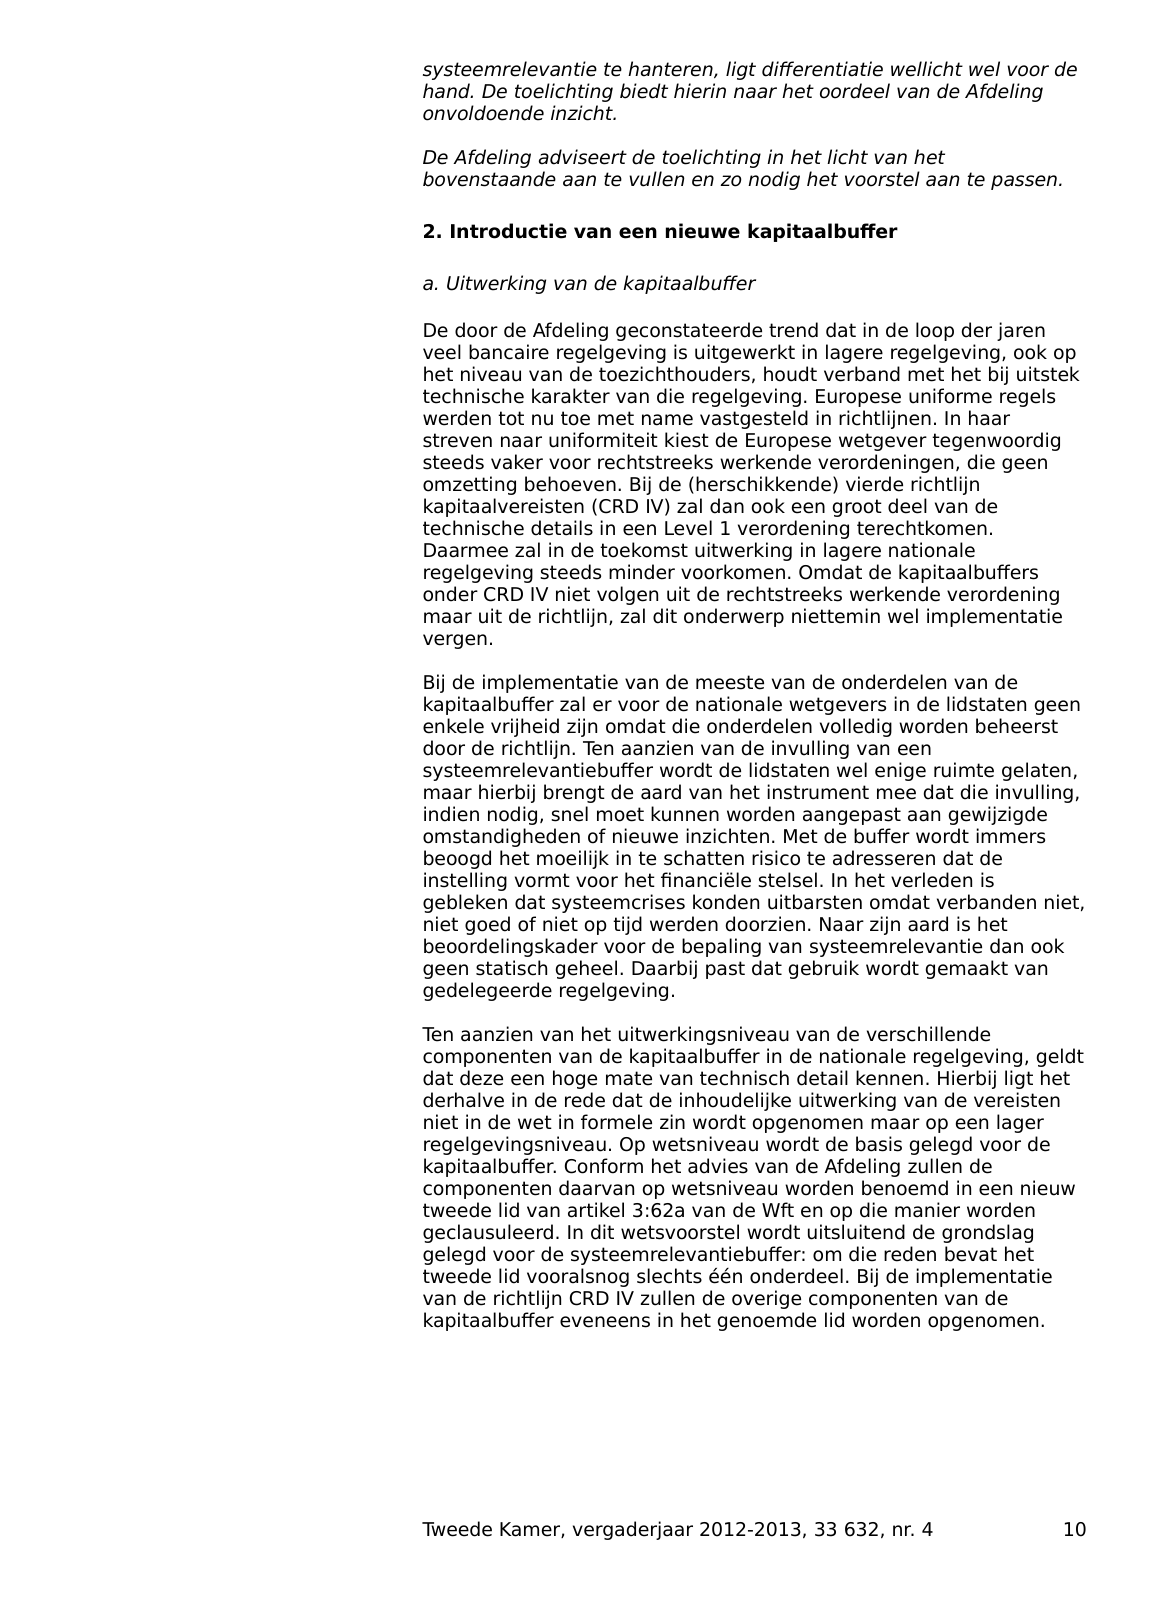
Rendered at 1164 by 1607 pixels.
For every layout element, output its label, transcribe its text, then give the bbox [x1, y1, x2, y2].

text systeemrelevantie te hanteren, ligt differentiatie wellicht wel voor de hand. De toelichting biedt hierin naar het oordeel van de Afdeling onvoldoende inzicht. [422, 59, 1087, 125]
text Bij de implementatie van de meeste van de onderdelen van de kapitaalbuffer zal er voor de nationale wetgevers in de lidstaten geen enkele vrijheid zijn omdat die onderdelen volledig worden beheerst door de richtlijn. Ten aanzien van de invulling van een systeemrelevantiebuffer wordt de lidstaten wel enige ruimte gelaten, maar hierbij brengt de aard van het instrument mee dat die invulling, indien nodig, snel moet kunnen worden aangepast aan gewijzigde omstandigheden of nieuwe inzichten. Met de buffer wordt immers beoogd het moeilijk in te schatten risico te adresseren dat de instelling vormt voor het financiële stelsel. In het verleden is gebleken dat systeemcrises konden uitbarsten omdat verbanden niet, niet goed of niet op tijd werden doorzien. Naar zijn aard is het beoordelingskader voor de bepaling van systeemrelevantie dan ook geen statisch geheel. Daarbij past dat gebruik wordt gemaakt van gedelegeerde regelgeving. [422, 672, 1087, 1002]
subtitle 2. Introductie van een nieuwe kapitaalbuffer [422, 221, 1087, 243]
text Ten aanzien van het uitwerkingsniveau van de verschillende componenten van de kapitaalbuffer in de nationale regelgeving, geldt dat deze een hoge mate van technisch detail kennen. Hierbij ligt het derhalve in de rede dat de inhoudelijke uitwerking van de vereisten niet in de wet in formele zin wordt opgenomen maar op een lager regelgevingsniveau. Op wetsniveau wordt de basis gelegd voor de kapitaalbuffer. Conform het advies van de Afdeling zullen de componenten daarvan op wetsniveau worden benoemd in een nieuw tweede lid van artikel 3:62a van de Wft en op die manier worden geclausuleerd. In dit wetsvoorstel wordt uitsluitend de grondslag gelegd voor de systeemrelevantiebuffer: om die reden bevat het tweede lid vooralsnog slechts één onderdeel. Bij de implementatie van de richtlijn CRD IV zullen de overige componenten van de kapitaalbuffer eveneens in het genoemde lid worden opgenomen. [422, 1024, 1087, 1332]
text De Afdeling adviseert de toelichting in het licht van het bovenstaande aan te vullen en zo nodig het voorstel aan te passen. [422, 147, 1087, 191]
subtitle a. Uitwerking van de kapitaalbuffer [422, 273, 1087, 295]
text De door de Afdeling geconstateerde trend dat in de loop der jaren veel bancaire regelgeving is uitgewerkt in lagere regelgeving, ook op het niveau van de toezichthouders, houdt verband met het bij uitstek technische karakter van die regelgeving. Europese uniforme regels werden tot nu toe met name vastgesteld in richtlijnen. In haar streven naar uniformiteit kiest de Europese wetgever tegenwoordig steeds vaker voor rechtstreeks werkende verordeningen, die geen omzetting behoeven. Bij de (herschikkende) vierde richtlijn kapitaalvereisten (CRD IV) zal dan ook een groot deel van de technische details in een Level 1 verordening terechtkomen. Daarmee zal in de toekomst uitwerking in lagere nationale regelgeving steeds minder voorkomen. Omdat de kapitaalbuffers onder CRD IV niet volgen uit de rechtstreeks werkende verordening maar uit de richtlijn, zal dit onderwerp niettemin wel implementatie vergen. [422, 320, 1087, 650]
